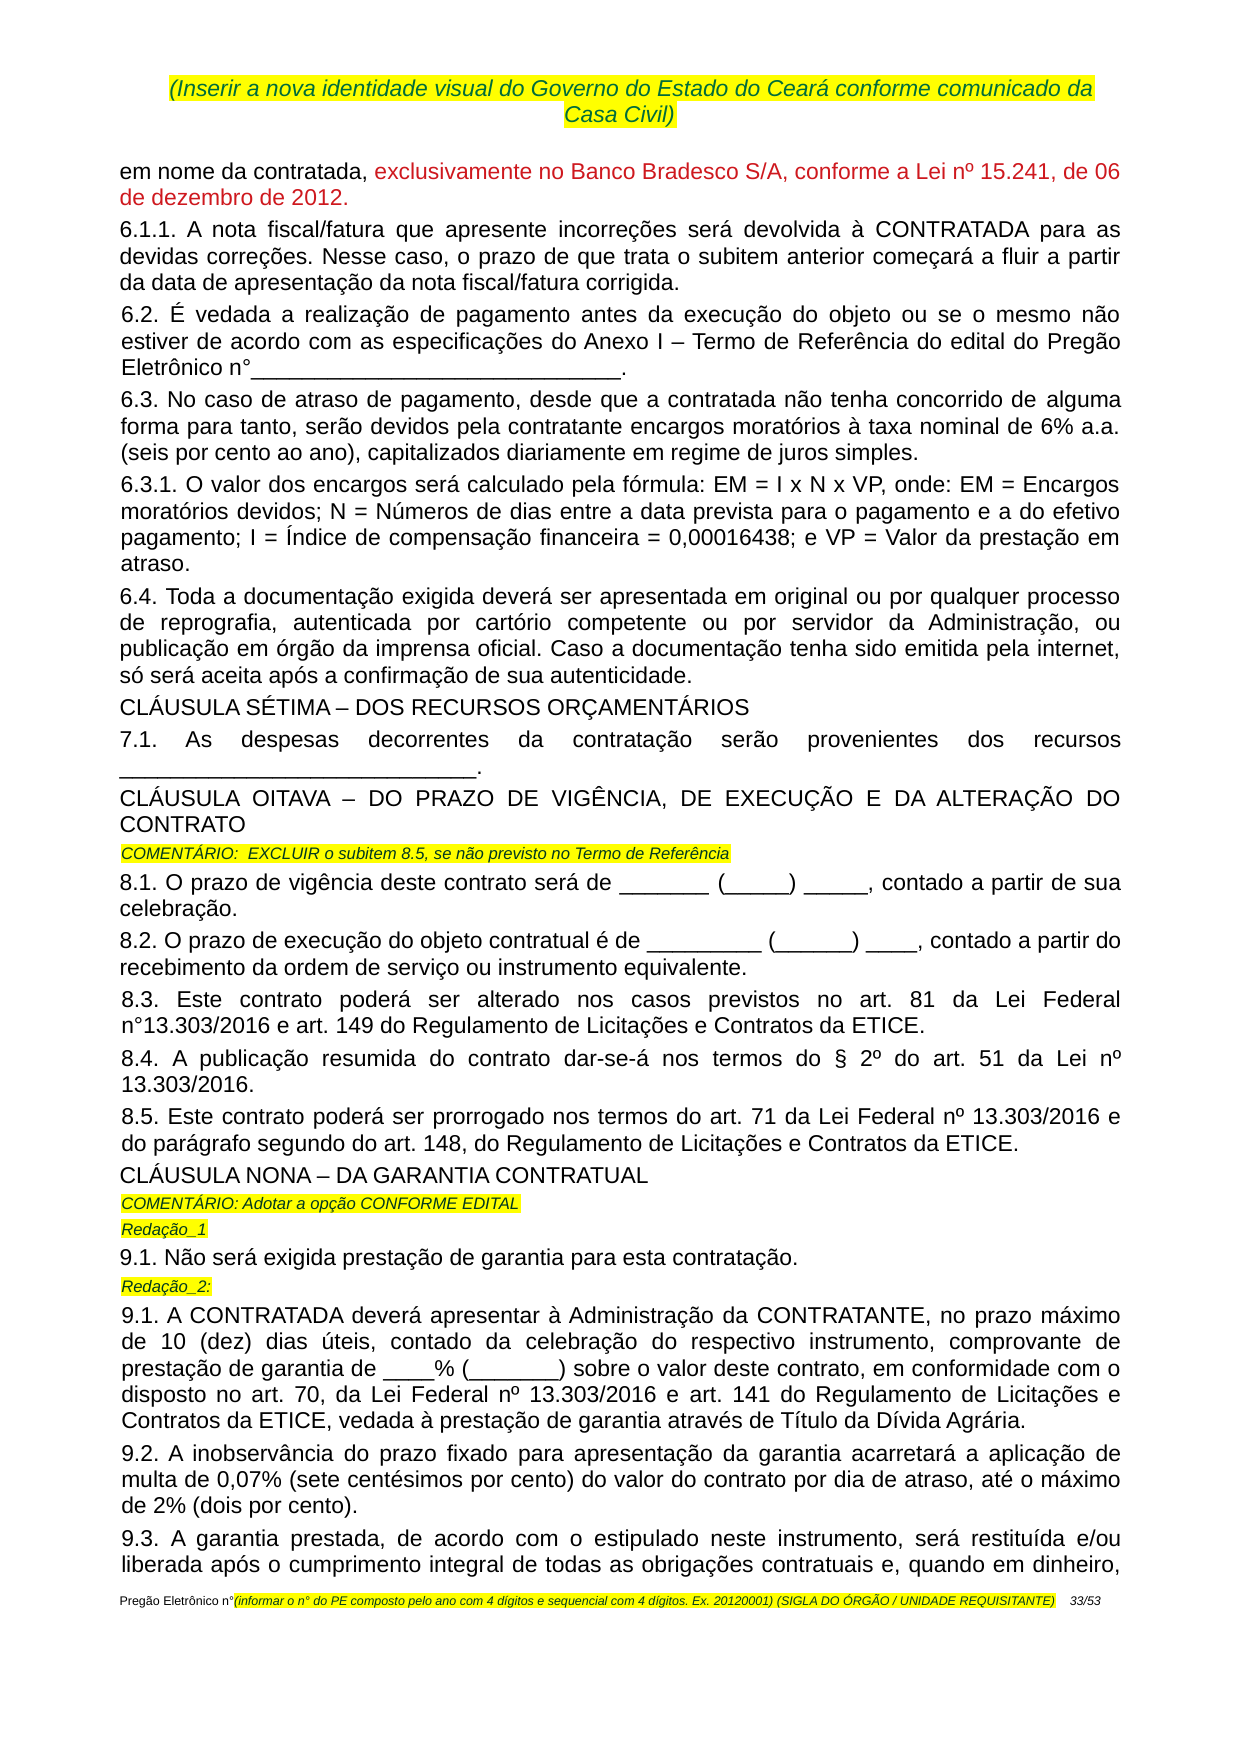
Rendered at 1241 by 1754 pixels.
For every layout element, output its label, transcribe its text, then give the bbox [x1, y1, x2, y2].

text CLÁUSULA SÉTIMA – DOS RECURSOS ORÇAMENTÁRIOS [119, 694, 1121, 720]
text 8.5. Este contrato poderá ser prorrogado nos termos do art. 71 da Lei Federal nº 13.303/2016 e do parágrafo segundo do art. 148, do Regulamento de Licitações e Contratos da ETICE. [121, 1103, 1121, 1156]
text Redação_2: [121, 1277, 1121, 1296]
text 9.1. A CONTRATADA deverá apresentar à Administração da CONTRATANTE, no prazo máximo de 10 (dez) dias úteis, contado da celebração do respectivo instrumento, comprovante de prestação de garantia de ____% (_______) sobre o valor deste contrato, em conformidade com o disposto no art. 70, da Lei Federal nº 13.303/2016 e art. 141 do Regulamento de Licitações e Contratos da ETICE, vedada à prestação de garantia através de Título da Dívida Agrária. [121, 1302, 1121, 1433]
text 7.1. As despesas decorrentes da contratação serão provenientes dos recursos ____________________________. [119, 726, 1121, 779]
text 6.3.1. O valor dos encargos será calculado pela fórmula: EM = I x N x VP, onde: EM = Encargos moratórios devidos; N = Números de dias entre a data prevista para o pagamento e a do efetivo pagamento; I = Índice de compensação financeira = 0,00016438; e VP = Valor da prestação em atraso. [120, 471, 1121, 577]
text 8.4. A publicação resumida do contrato dar-se-á nos termos do § 2º do art. 51 da Lei nº 13.303/2016. [121, 1044, 1121, 1097]
text COMENTÁRIO: EXCLUIR o subitem 8.5, se não previsto no Termo de Referência [121, 843, 1121, 863]
text 6.4. Toda a documentação exigida deverá ser apresentada em original ou por qualquer processo de reprografia, autenticada por cartório competente ou por servidor da Administração, ou publicação em órgão da imprensa oficial. Caso a documentação tenha sido emitida pela internet, só será aceita após a confirmação de sua autenticidade. [119, 583, 1121, 688]
text CLÁUSULA OITAVA – DO PRAZO DE VIGÊNCIA, DE EXECUÇÃO E DA ALTERAÇÃO DO CONTRATO [119, 785, 1121, 838]
text 8.3. Este contrato poderá ser alterado nos casos previstos no art. 81 da Lei Federal n°13.303/2016 e art. 149 do Regulamento de Licitações e Contratos da ETICE. [121, 986, 1121, 1039]
text em nome da contratada, exclusivamente no Banco Bradesco S/A, conforme a Lei nº 15.241, de 06 de dezembro de 2012. [119, 158, 1121, 210]
text COMENTÁRIO: Adotar a opção CONFORME EDITAL [121, 1194, 1121, 1213]
text 9.3. A garantia prestada, de acordo com o estipulado neste instrumento, será restituída e/ou liberada após o cumprimento integral de todas as obrigações contratuais e, quando em dinheiro, [121, 1524, 1121, 1577]
text 8.1. O prazo de vigência deste contrato será de _______ (_____) _____, contado a partir de sua celebração. [119, 869, 1121, 921]
text 9.2. A inobservância do prazo fixado para apresentação da garantia acarretará a aplicação de multa de 0,07% (sete centésimos por cento) do valor do contrato por dia de atraso, até o máximo de 2% (dois por cento). [121, 1439, 1121, 1518]
text Redação_1 [121, 1219, 1121, 1238]
text 6.3. No caso de atraso de pagamento, desde que a contratada não tenha concorrido de alguma forma para tanto, serão devidos pela contratante encargos moratórios à taxa nominal de 6% a.a. (seis por cento ao ano), capitalizados diariamente em regime de juros simples. [120, 386, 1121, 465]
text 6.1.1. A nota fiscal/fatura que apresente incorreções será devolvida à CONTRATADA para as devidas correções. Nesse caso, o prazo de que trata o subitem anterior começará a fluir a partir da data de apresentação da nota fiscal/fatura corrigida. [119, 216, 1121, 295]
text 8.2. O prazo de execução do objeto contratual é de _________ (______) ____, contado a partir do recebimento da ordem de serviço ou instrumento equivalente. [119, 927, 1121, 980]
text CLÁUSULA NONA – DA GARANTIA CONTRATUAL [119, 1162, 1121, 1188]
text 9.1. Não será exigida prestação de garantia para esta contratação. [119, 1244, 1121, 1271]
text 6.2. É vedada a realização de pagamento antes da execução do objeto ou se o mesmo não estiver de acordo com as especificações do Anexo I – Termo de Referência do edital do Pregão Eletrônico n°_____________________________. [121, 301, 1121, 380]
